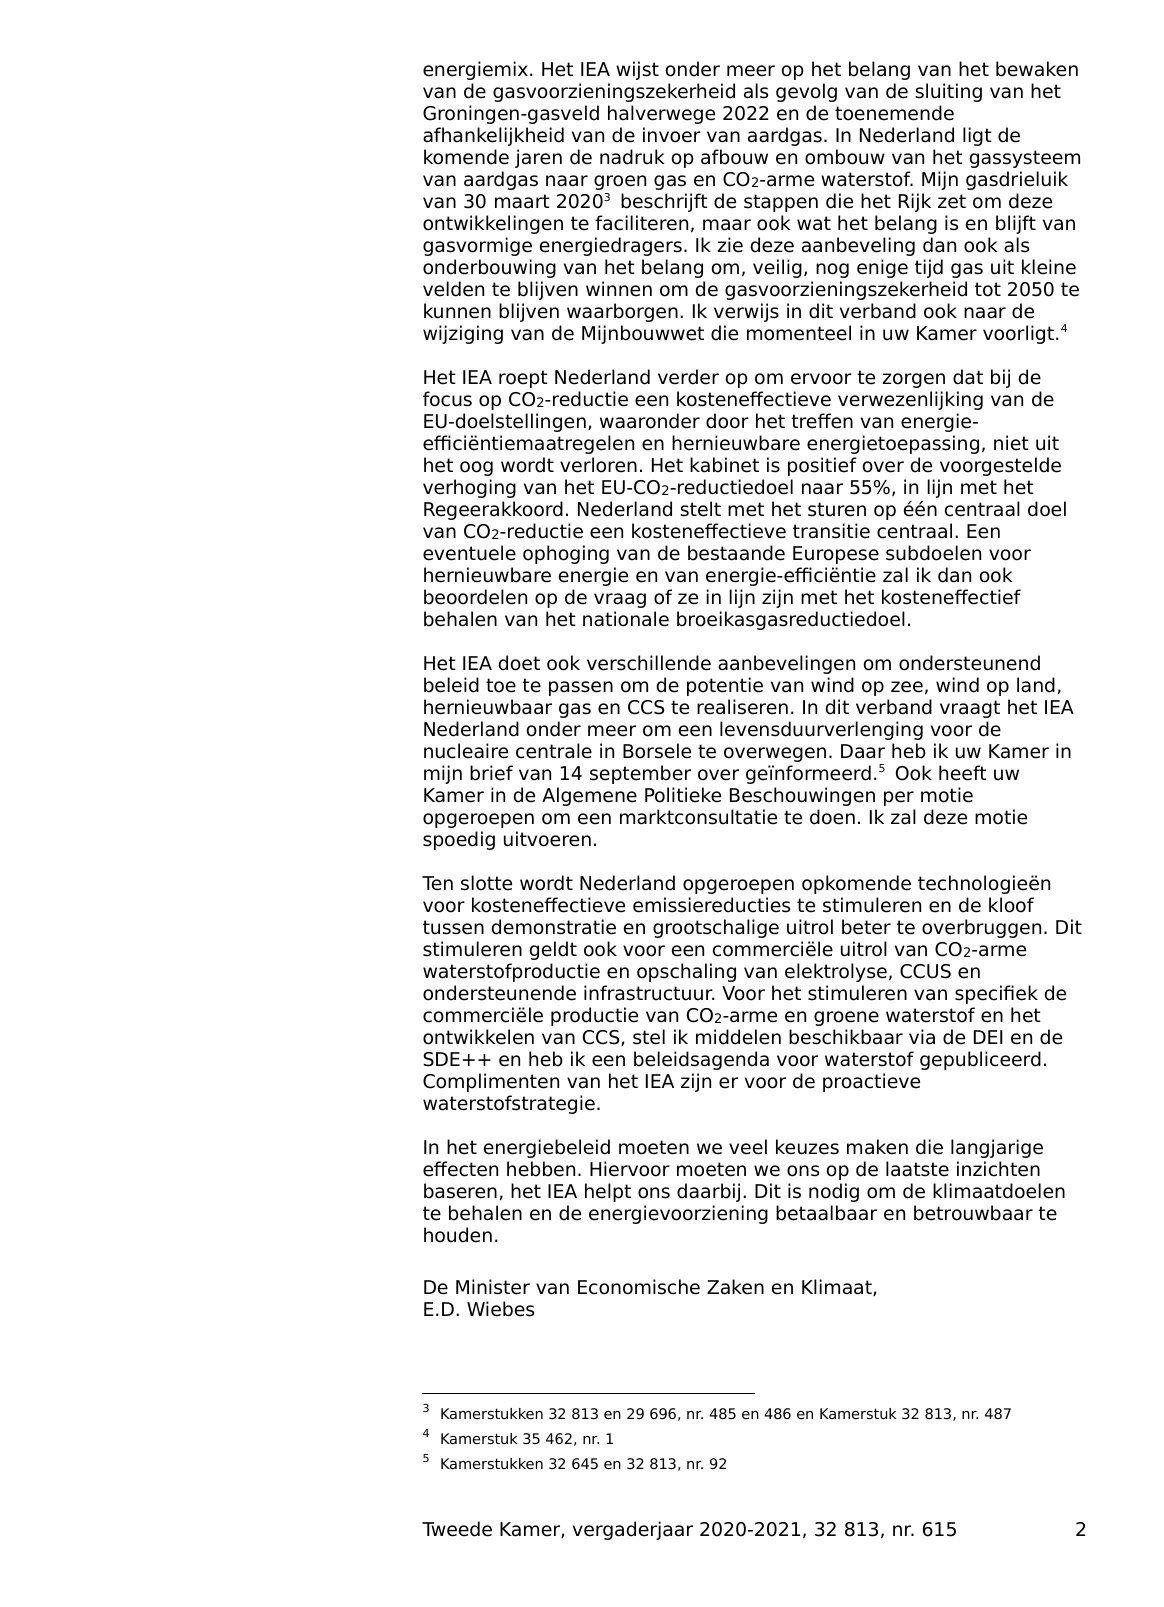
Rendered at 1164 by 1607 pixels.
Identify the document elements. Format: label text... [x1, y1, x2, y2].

text Ten slotte wordt Nederland opgeroepen opkomende technologieën voor kosteneffectieve emissiereducties te stimuleren en de kloof tussen demonstratie en grootschalige uitrol beter te overbruggen. Dit stimuleren geldt ook voor een commerciële uitrol van CO2-arme waterstofproductie en opschaling van elektrolyse, CCUS en ondersteunende infrastructuur. Voor het stimuleren van specifiek de commerciële productie van CO2-arme en groene waterstof en het ontwikkelen van CCS, stel ik middelen beschikbaar via de DEI en de SDE++ en heb ik een beleidsagenda voor waterstof gepubliceerd. Complimenten van het IEA zijn er voor de proactieve waterstofstrategie. [422, 873, 1087, 1115]
text Het IEA doet ook verschillende aanbevelingen om ondersteunend beleid toe te passen om de potentie van wind op zee, wind op land, hernieuwbaar gas en CCS te realiseren. In dit verband vraagt het IEA Nederland onder meer om een levensduurverlenging voor de nucleaire centrale in Borsele te overwegen. Daar heb ik uw Kamer in mijn brief van 14 september over geïnformeerd. Ook heeft uw Kamer in de Algemene Politieke Beschouwingen per motie opgeroepen om een marktconsultatie te doen. Ik zal deze motie spoedig uitvoeren. [422, 653, 1087, 851]
text De Minister van Economische Zaken en Klimaat, E.D. Wiebes [422, 1277, 1087, 1321]
text Kamerstukken 32 645 en 32 813, nr. 92 [422, 1452, 1087, 1474]
text Het IEA roept Nederland verder op om ervoor te zorgen dat bij de focus op CO2-reductie een kosteneffectieve verwezenlijking van de EU-doelstellingen, waaronder door het treffen van energie-efficiëntiemaatregelen en hernieuwbare energietoepassing, niet uit het oog wordt verloren. Het kabinet is positief over de voorgestelde verhoging van het EU-CO2-reductiedoel naar 55%, in lijn met het Regeerakkoord. Nederland stelt met het sturen op één centraal doel van CO2-reductie een kosteneffectieve transitie centraal. Een eventuele ophoging van de bestaande Europese subdoelen voor hernieuwbare energie en van energie-efficiëntie zal ik dan ook beoordelen op de vraag of ze in lijn zijn met het kosteneffectief behalen van het nationale broeikasgasreductiedoel. [422, 367, 1087, 631]
text Kamerstuk 35 462, nr. 1 [422, 1427, 1087, 1449]
text Kamerstukken 32 813 en 29 696, nr. 485 en 486 en Kamerstuk 32 813, nr. 487 [422, 1402, 1087, 1424]
text energiemix. Het IEA wijst onder meer op het belang van het bewaken van de gasvoorzieningszekerheid als gevolg van de sluiting van het Groningen-gasveld halverwege 2022 en de toenemende afhankelijkheid van de invoer van aardgas. In Nederland ligt de komende jaren de nadruk op afbouw en ombouw van het gassysteem van aardgas naar groen gas en CO2-arme waterstof. Mijn gasdrieluik van 30 maart 2020 beschrijft de stappen die het Rijk zet om deze ontwikkelingen te faciliteren, maar ook wat het belang is en blijft van gasvormige energiedragers. Ik zie deze aanbeveling dan ook als onderbouwing van het belang om, veilig, nog enige tijd gas uit kleine velden te blijven winnen om de gasvoorzieningszekerheid tot 2050 te kunnen blijven waarborgen. Ik verwijs in dit verband ook naar de wijziging van de Mijnbouwwet die momenteel in uw Kamer voorligt. [422, 59, 1087, 345]
text In het energiebeleid moeten we veel keuzes maken die langjarige effecten hebben. Hiervoor moeten we ons op de laatste inzichten baseren, het IEA helpt ons daarbij. Dit is nodig om de klimaatdoelen te behalen en de energievoorziening betaalbaar en betrouwbaar te houden. [422, 1137, 1087, 1247]
